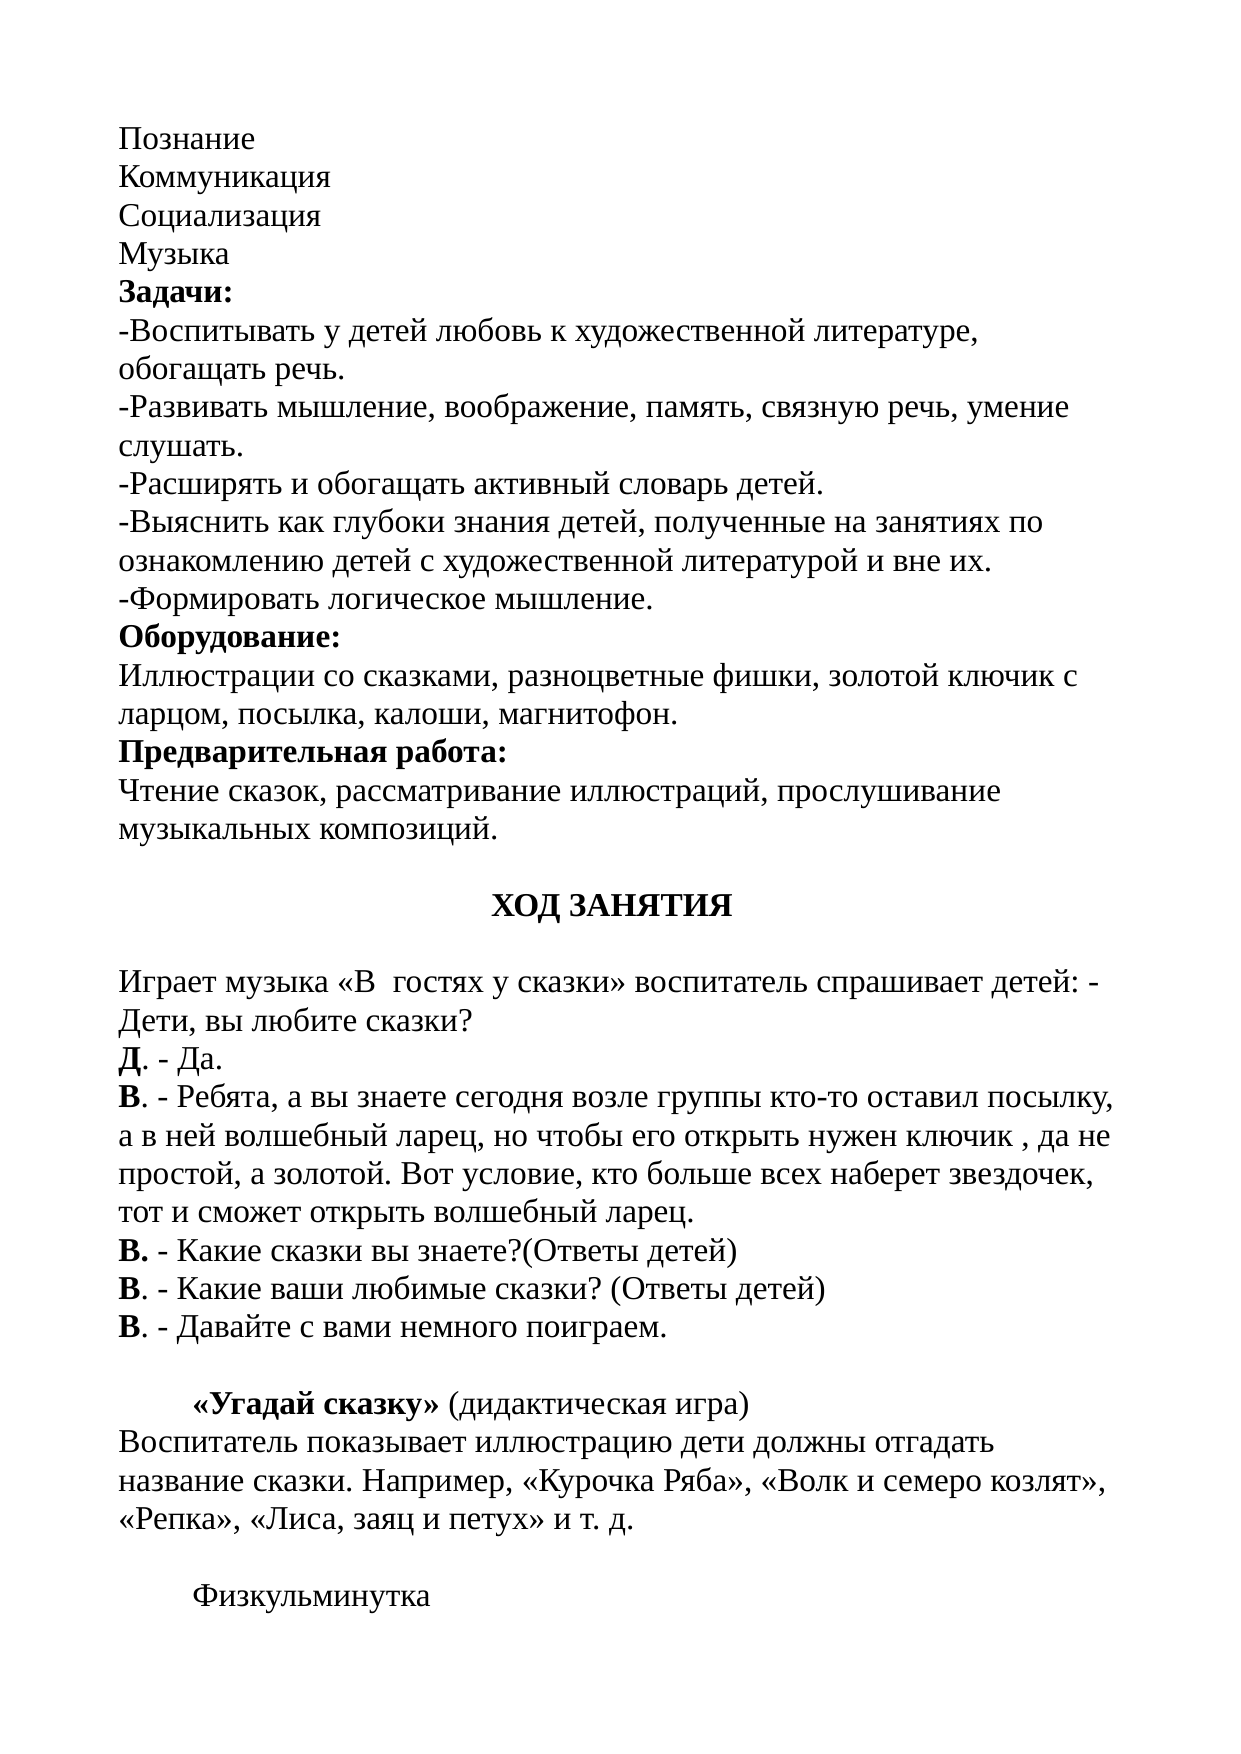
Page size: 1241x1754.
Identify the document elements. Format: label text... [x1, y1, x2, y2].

text Воспитатель показывает иллюстрацию дети должны отгадать название сказки. Например, «Курочка Ряба», «Волк и семеро козлят», «Репка», «Лиса, заяц и петух» и т. д. [118, 1421, 1122, 1536]
text Чтение сказок, рассматривание иллюстраций, прослушивание музыкальных композиций. [118, 770, 1122, 846]
text Иллюстрации со сказками, разноцветные фишки, золотой ключик с ларцом, посылка, калоши, магнитофон. [118, 655, 1122, 731]
text Предварительная работа: [118, 731, 1122, 770]
text Играет музыка «В гостях у сказки» воспитатель спрашивает детей: - Дети, вы любите сказки? [118, 961, 1122, 1038]
text Задачи: [118, 271, 1122, 310]
text В. - Давайте с вами немного поиграем. [118, 1306, 1122, 1345]
text -Расширять и обогащать активный словарь детей. [118, 463, 1122, 501]
text -Формировать логическое мышление. [118, 578, 1122, 616]
text Оборудование: [118, 616, 1122, 655]
text -Развивать мышление, воображение, память, связную речь, умение слушать. [118, 386, 1122, 463]
text Социализация [118, 195, 1122, 233]
text ХОД ЗАНЯТИЯ [118, 885, 1122, 923]
text -Выяснить как глубоки знания детей, полученные на занятиях по ознакомлению детей с художественной литературой и вне их. [118, 501, 1122, 578]
text Коммуникация [118, 156, 1122, 195]
text В. - Ребята, а вы знаете сегодня возле группы кто-то оставил посылку, а в ней волшебный ларец, но чтобы его открыть нужен ключик , да не простой, а золотой. Вот условие, кто больше всех наберет звездочек, тот и сможет открыть волшебный ларец. [118, 1076, 1122, 1230]
text Физкульминутка [118, 1575, 1122, 1613]
text В. - Какие сказки вы знаете?(Ответы детей) [118, 1230, 1122, 1268]
text Д. - Да. [118, 1038, 1122, 1076]
text В. - Какие ваши любимые сказки? (Ответы детей) [118, 1268, 1122, 1306]
text Познание [118, 118, 1122, 156]
text -Воспитывать у детей любовь к художественной литературе, обогащать речь. [118, 310, 1122, 386]
text «Угадай сказку» (дидактическая игра) [118, 1383, 1122, 1421]
text Музыка [118, 233, 1122, 271]
